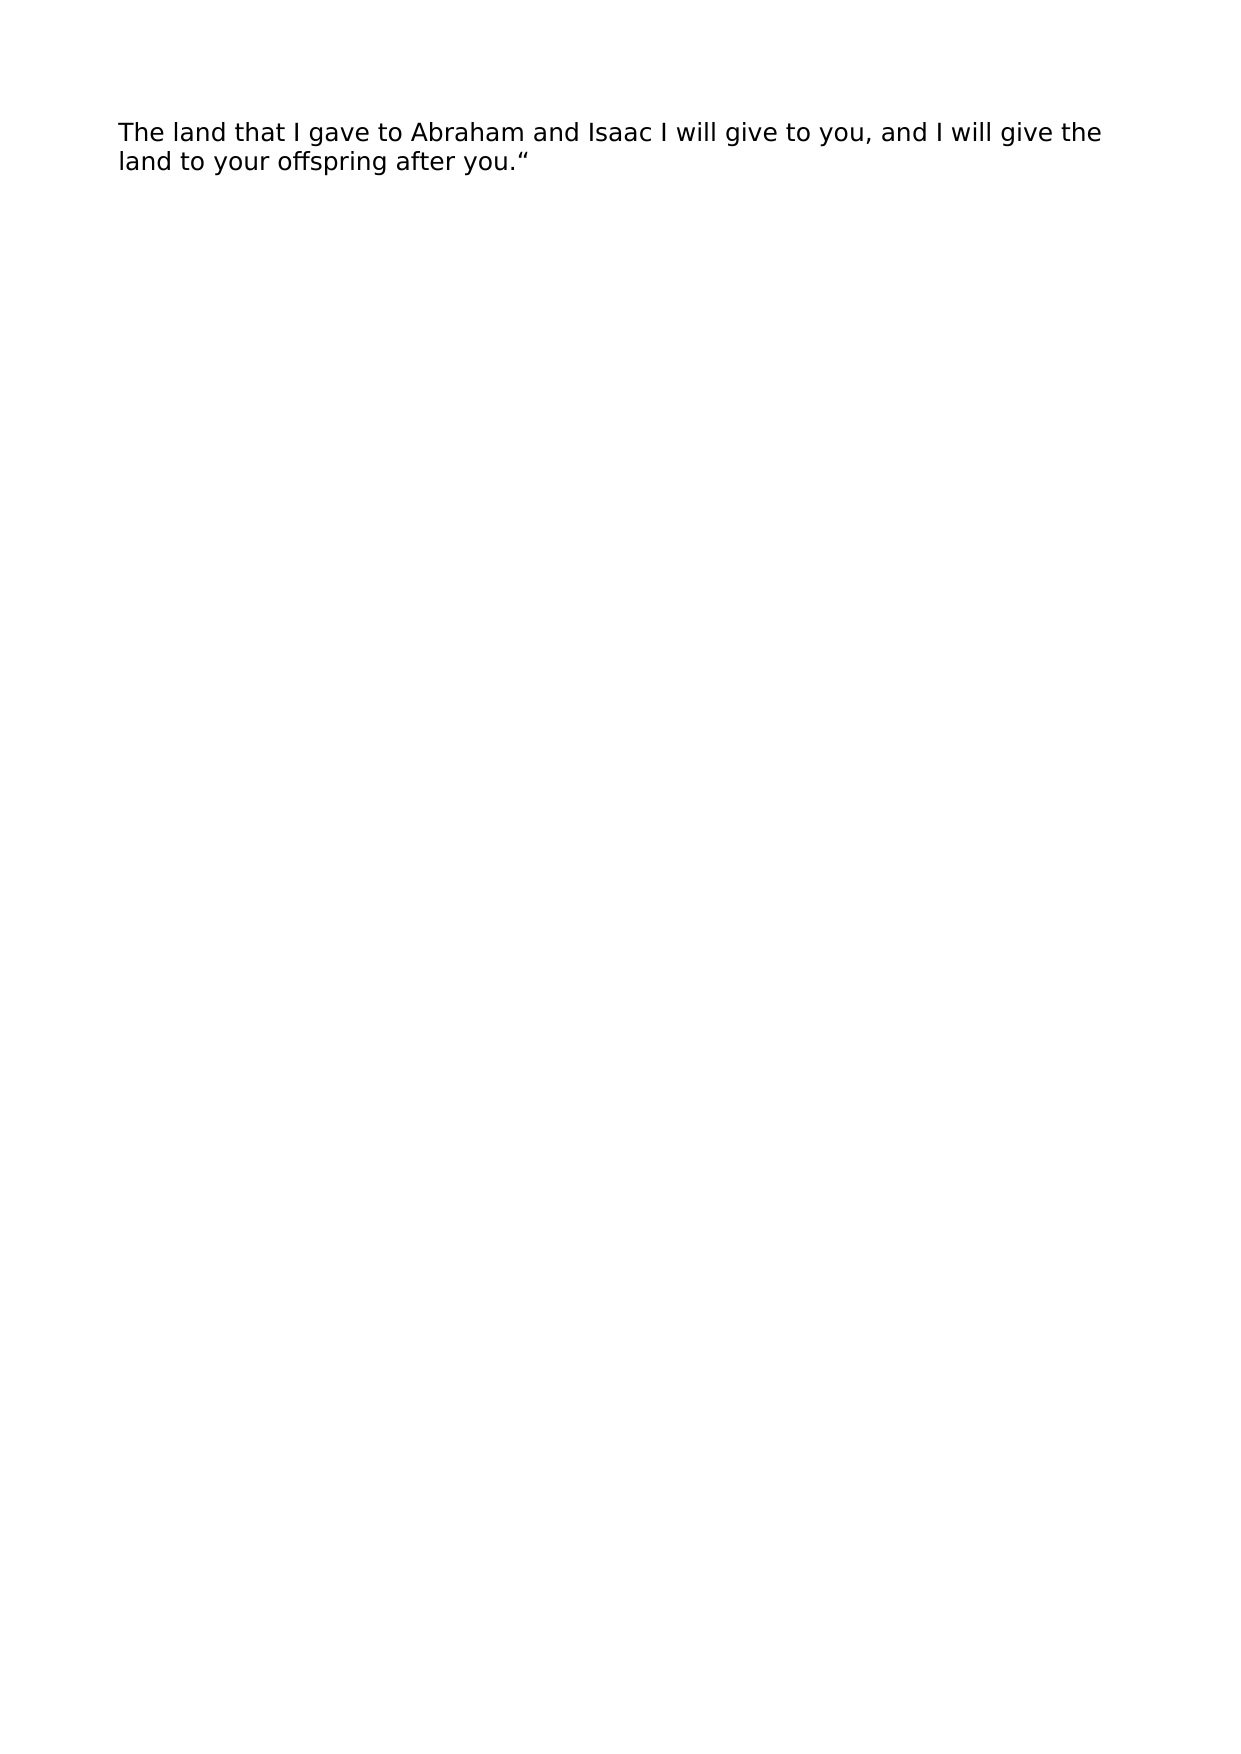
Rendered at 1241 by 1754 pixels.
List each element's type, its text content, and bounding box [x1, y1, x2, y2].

text The land that I gave to Abraham and Isaac I will give to you, and I will give the land to your offspring after you.“ [118, 118, 1122, 176]
